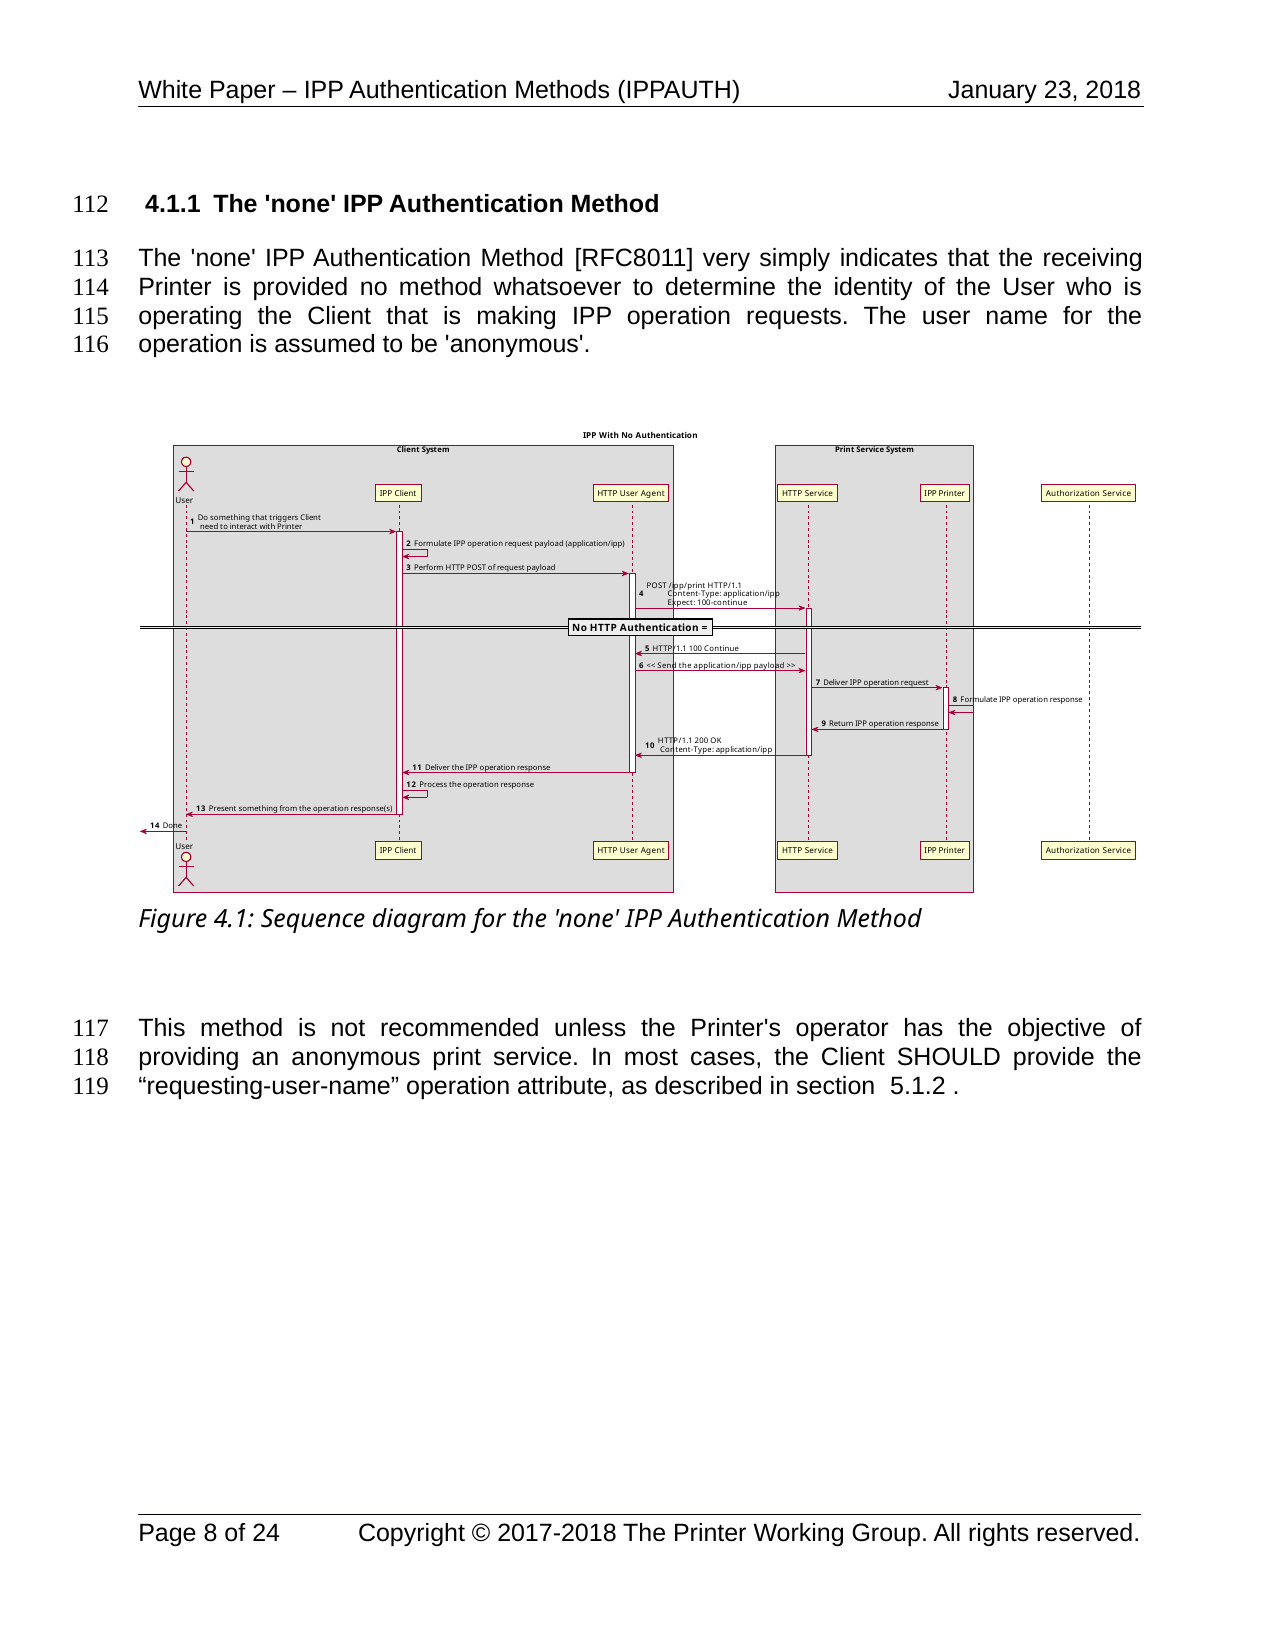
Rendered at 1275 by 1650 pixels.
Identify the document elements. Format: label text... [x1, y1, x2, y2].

text The 'none' IPP Authentication Method [RFC8011] very simply indicates that the receiving Printer is provided no method whatsoever to determine the identity of the User who is operating the Client that is making IPP operation requests. The user name for the operation is assumed to be 'anonymous'. [138, 243, 1144, 358]
subtitle The 'none' IPP Authentication Method [138, 189, 1144, 218]
text Figure 4.1: Sequence diagram for the 'none' IPP Authentication Method [138, 424, 1144, 934]
text This method is not recommended unless the Printer's operator has the objective of providing an anonymous print service. In most cases, the Client SHOULD provide the “requesting-user-name” operation attribute, as described in section 4.1.2. [138, 1013, 1144, 1099]
